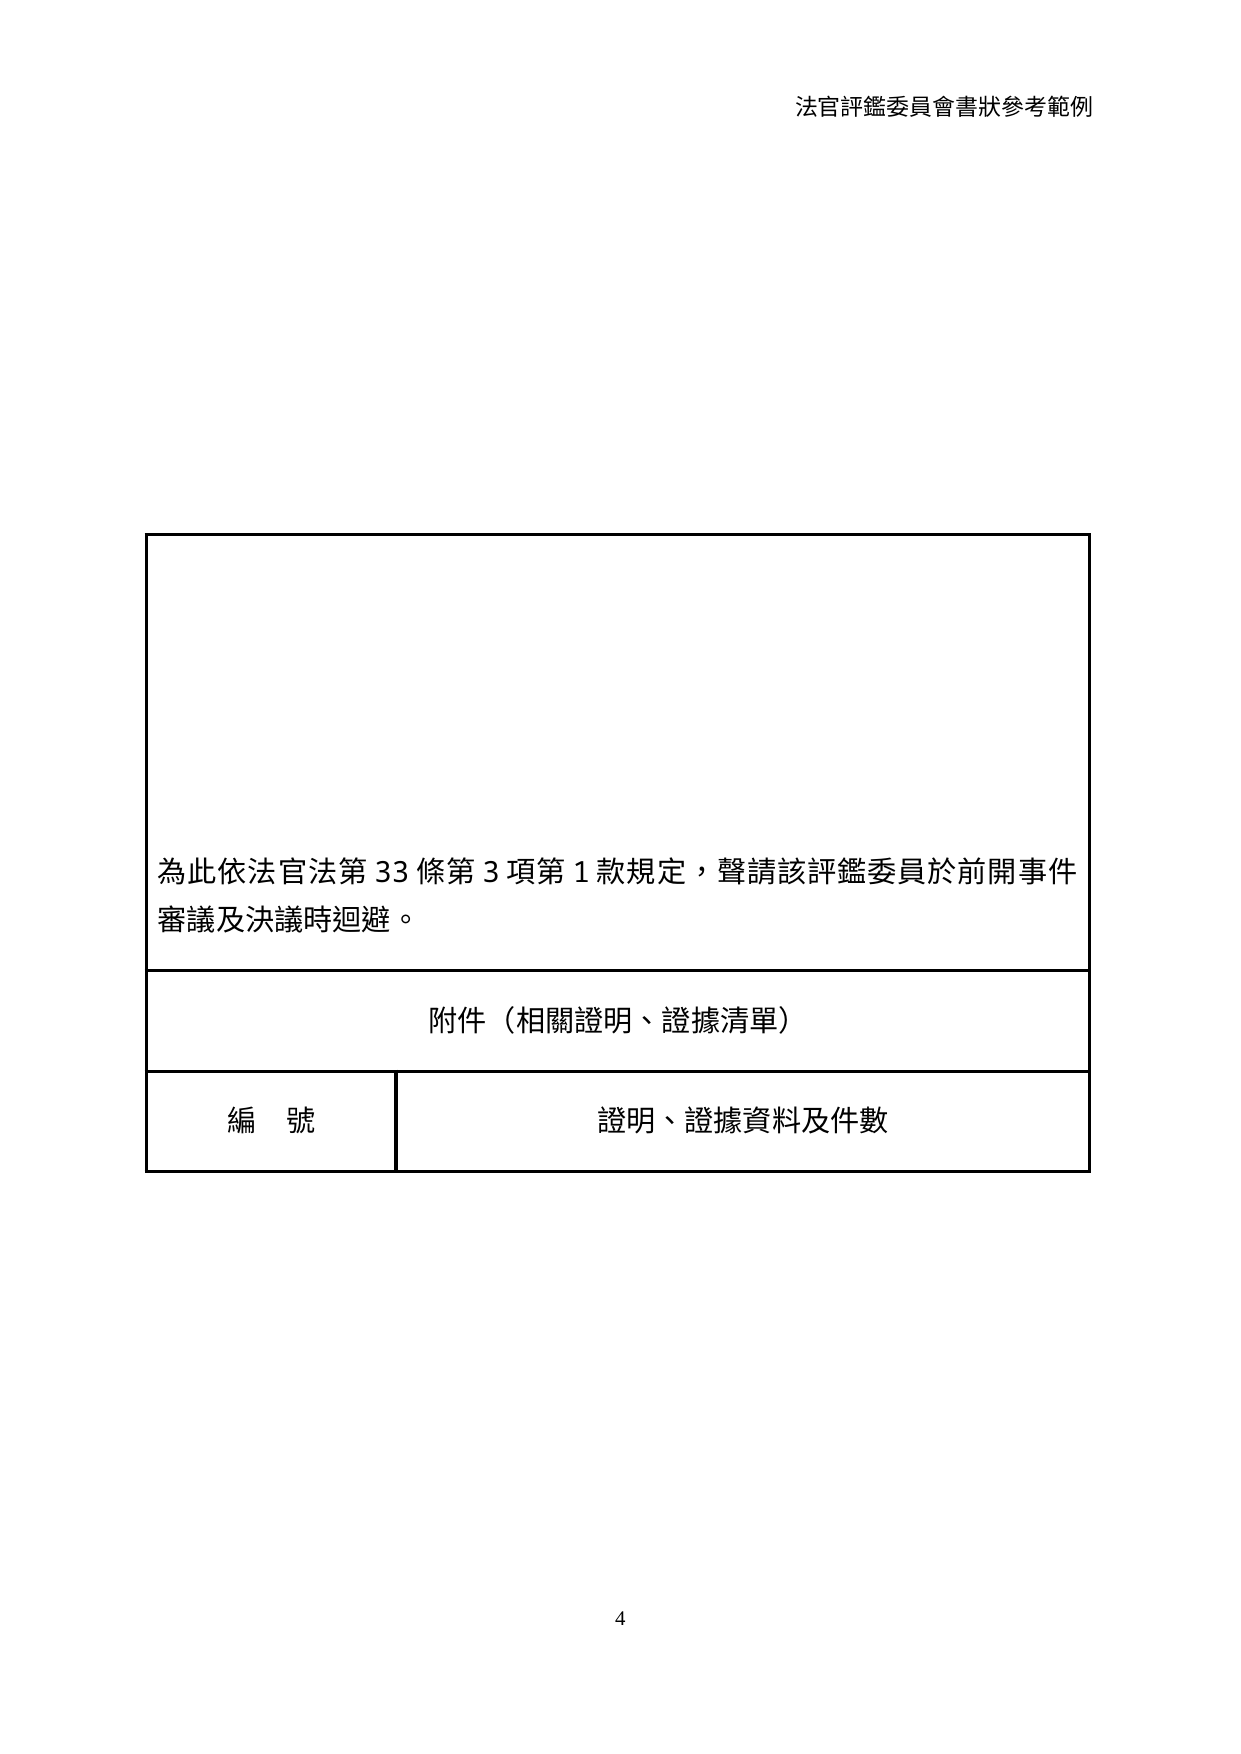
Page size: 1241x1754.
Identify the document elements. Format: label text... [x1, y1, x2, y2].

table_cell 為此依法官法第33條第3項第1款規定，聲請該評鑑委員於前開事件審議及決議時迴避。 [148, 536, 1088, 969]
table_cell 證明、證據資料及件數 [398, 1073, 1088, 1170]
table_cell 編 號 [148, 1073, 394, 1170]
table_cell 附件（相關證明、證據清單） [148, 972, 1088, 1069]
